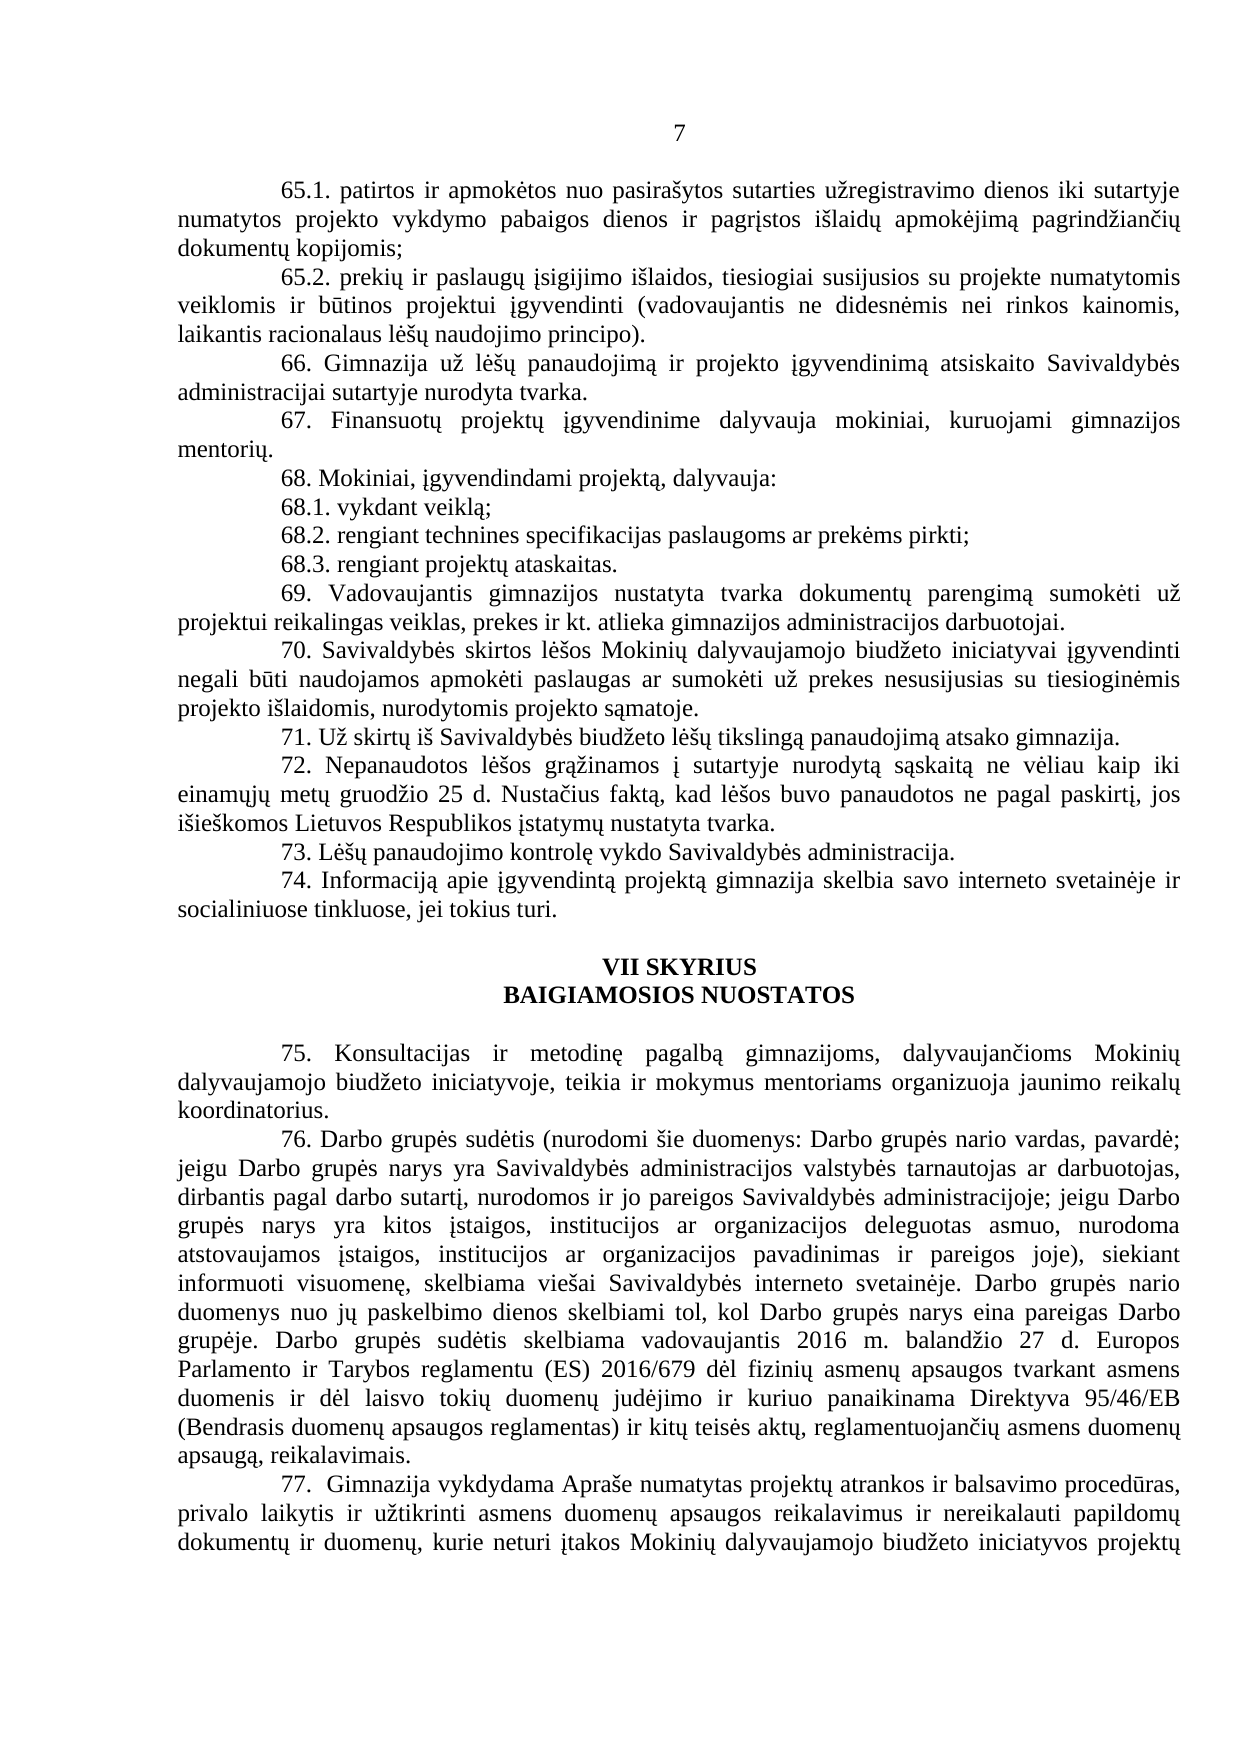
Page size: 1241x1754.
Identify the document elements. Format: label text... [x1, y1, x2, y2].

text 74. Informaciją apie įgyvendintą projektą gimnazija skelbia savo interneto svetainėje ir socialiniuose tinkluose, jei tokius turi. [177, 866, 1181, 923]
text 72. Nepanaudotos lėšos grąžinamos į sutartyje nurodytą sąskaitą ne vėliau kaip iki einamųjų metų gruodžio 25 d. Nustačius faktą, kad lėšos buvo panaudotos ne pagal paskirtį, jos išieškomos Lietuvos Respublikos įstatymų nustatyta tvarka. [177, 751, 1181, 837]
text 67. Finansuotų projektų įgyvendinime dalyvauja mokiniai, kuruojami gimnazijos mentorių. [177, 406, 1181, 463]
text 76. Darbo grupės sudėtis (nurodomi šie duomenys: Darbo grupės nario vardas, pavardė; jeigu Darbo grupės narys yra Savivaldybės administracijos valstybės tarnautojas ar darbuotojas, dirbantis pagal darbo sutartį, nurodomos ir jo pareigos Savivaldybės administracijoje; jeigu Darbo grupės narys yra kitos įstaigos, institucijos ar organizacijos deleguotas asmuo, nurodoma atstovaujamos įstaigos, institucijos ar organizacijos pavadinimas ir pareigos joje), siekiant informuoti visuomenę, skelbiama viešai Savivaldybės interneto svetainėje. Darbo grupės nario duomenys nuo jų paskelbimo dienos skelbiami tol, kol Darbo grupės narys eina pareigas Darbo grupėje. Darbo grupės sudėtis skelbiama vadovaujantis 2016 m. balandžio 27 d. Europos Parlamento ir Tarybos reglamentu (ES) 2016/679 dėl fizinių asmenų apsaugos tvarkant asmens duomenis ir dėl laisvo tokių duomenų judėjimo ir kuriuo panaikinama Direktyva 95/46/EB (Bendrasis duomenų apsaugos reglamentas) ir kitų teisės aktų, reglamentuojančių asmens duomenų apsaugą, reikalavimais. [177, 1124, 1181, 1469]
text 71. Už skirtų iš Savivaldybės biudžeto lėšų tikslingą panaudojimą atsako gimnazija. [177, 722, 1181, 751]
text 68. Mokiniai, įgyvendindami projektą, dalyvauja: [177, 463, 1181, 492]
text 68.1. vykdant veiklą; [177, 492, 1181, 521]
text 75. Konsultacijas ir metodinę pagalbą gimnazijoms, dalyvaujančioms Mokinių dalyvaujamojo biudžeto iniciatyvoje, teikia ir mokymus mentoriams organizuoja jaunimo reikalų koordinatorius. [177, 1038, 1181, 1124]
text 77. Gimnazija vykdydama Apraše numatytas projektų atrankos ir balsavimo procedūras, privalo laikytis ir užtikrinti asmens duomenų apsaugos reikalavimus ir nereikalauti papildomų dokumentų ir duomenų, kurie neturi įtakos Mokinių dalyvaujamojo biudžeto iniciatyvos projektų [177, 1469, 1181, 1556]
text VII SKYRIUS [177, 952, 1181, 981]
text 73. Lėšų panaudojimo kontrolę vykdo Savivaldybės administracija. [177, 837, 1181, 866]
text 70. Savivaldybės skirtos lėšos Mokinių dalyvaujamojo biudžeto iniciatyvai įgyvendinti negali būti naudojamos apmokėti paslaugas ar sumokėti už prekes nesusijusias su tiesioginėmis projekto išlaidomis, nurodytomis projekto sąmatoje. [177, 636, 1181, 722]
text BAIGIAMOSIOS NUOSTATOS [177, 981, 1181, 1009]
text 66. Gimnazija už lėšų panaudojimą ir projekto įgyvendinimą atsiskaito Savivaldybės administracijai sutartyje nurodyta tvarka. [177, 348, 1181, 406]
text 69. Vadovaujantis gimnazijos nustatyta tvarka dokumentų parengimą sumokėti už projektui reikalingas veiklas, prekes ir kt. atlieka gimnazijos administracijos darbuotojai. [177, 578, 1181, 636]
text 68.3. rengiant projektų ataskaitas. [177, 549, 1181, 578]
text 65.2. prekių ir paslaugų įsigijimo išlaidos, tiesiogiai susijusios su projekte numatytomis veiklomis ir būtinos projektui įgyvendinti (vadovaujantis ne didesnėmis nei rinkos kainomis, laikantis racionalaus lėšų naudojimo principo). [177, 262, 1181, 348]
text 65.1. patirtos ir apmokėtos nuo pasirašytos sutarties užregistravimo dienos iki sutartyje numatytos projekto vykdymo pabaigos dienos ir pagrįstos išlaidų apmokėjimą pagrindžiančių dokumentų kopijomis; [177, 176, 1181, 262]
text 68.2. rengiant technines specifikacijas paslaugoms ar prekėms pirkti; [177, 521, 1181, 549]
